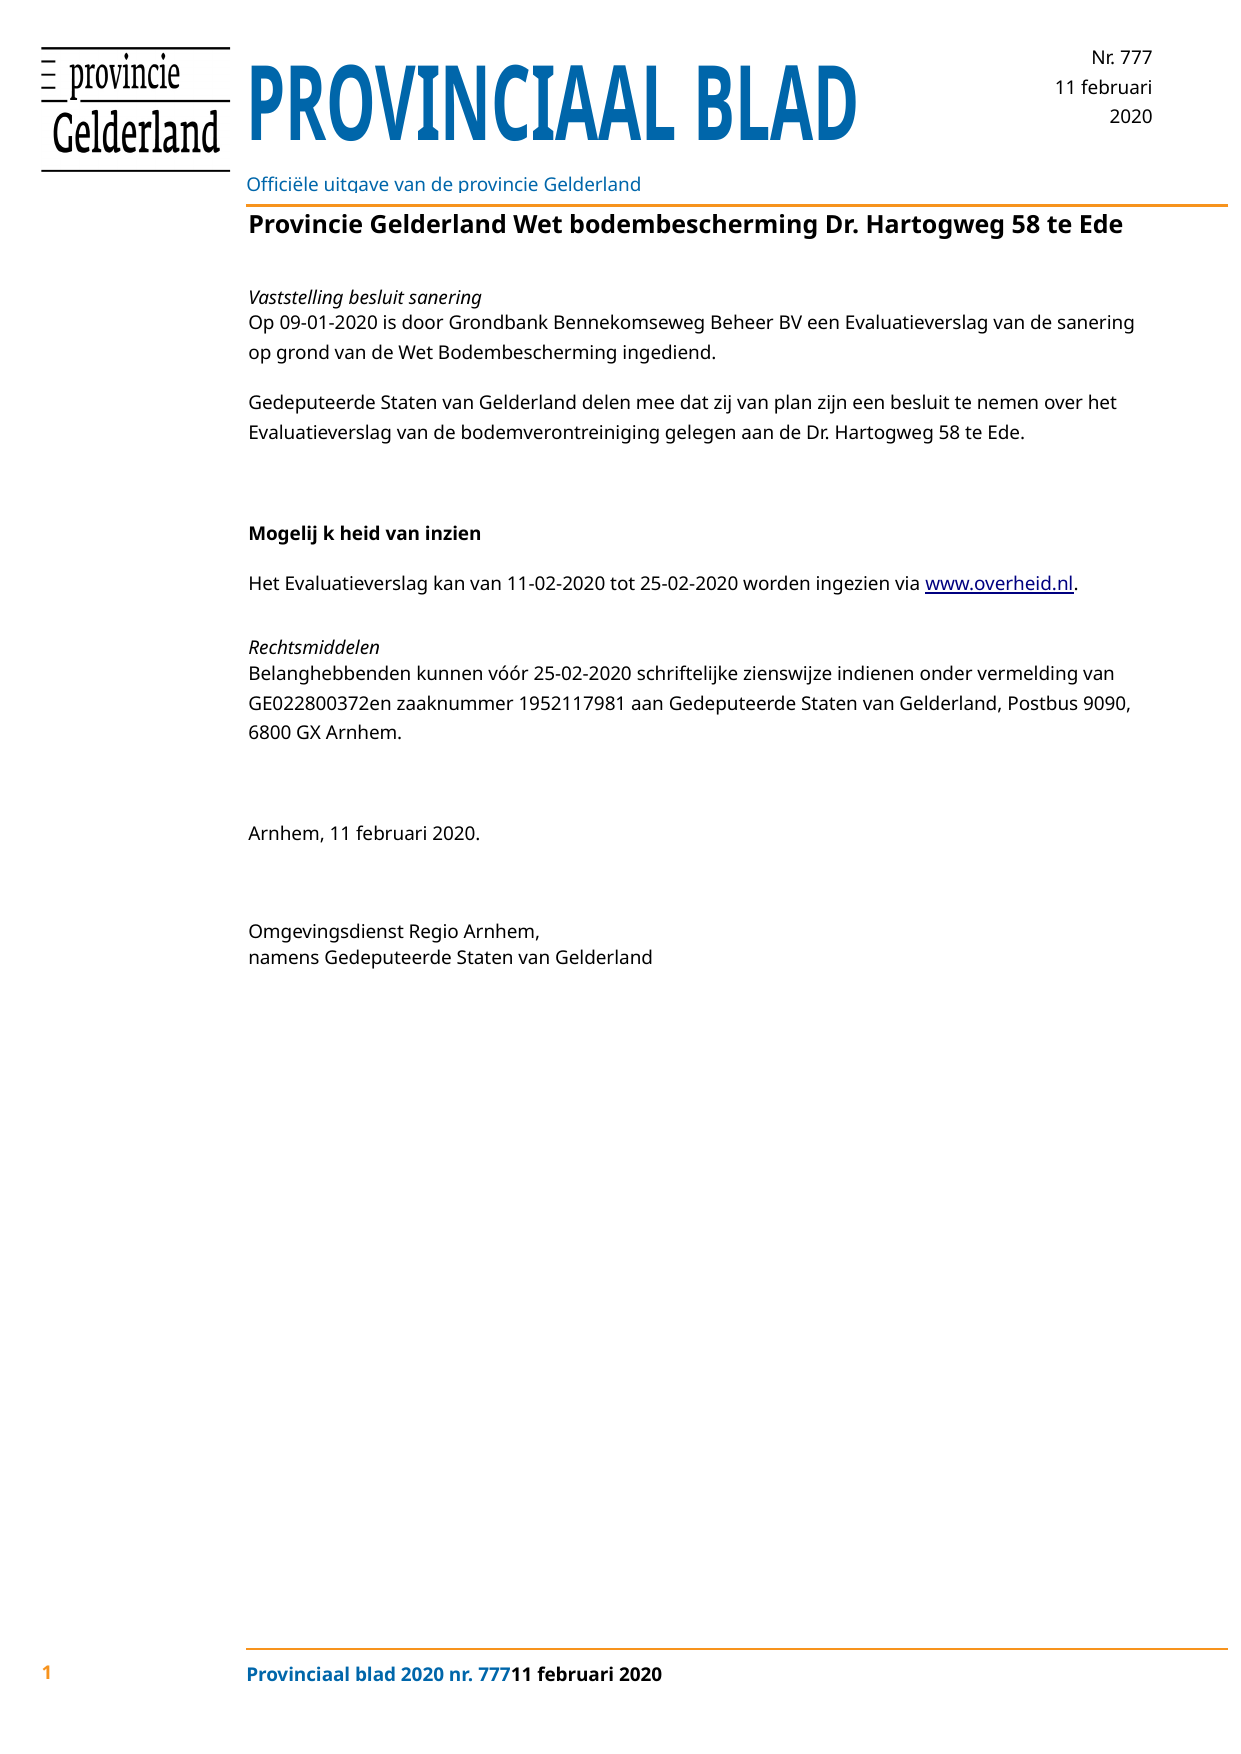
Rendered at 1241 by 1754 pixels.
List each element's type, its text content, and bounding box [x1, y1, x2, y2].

text Op 09-01-2020 is door Grondbank Bennekomseweg Beheer BV een Evaluatieverslag van de sanering op grond van de Wet Bodembescherming ingediend. [248, 309, 1152, 365]
text Het Evaluatieverslag kan van 11-02-2020 tot 25-02-2020 worden ingezien via www.overheid.nl. [248, 570, 1152, 596]
text Omgevingsdienst Regio Arnhem, [248, 918, 1152, 944]
text Provincie Gelderland Wet bodembescherming Dr. Hartogweg 58 te Ede [248, 207, 1152, 241]
text Arnhem, 11 februari 2020. [248, 820, 1152, 846]
picture [41, 47, 231, 172]
text Gedeputeerde Staten van Gelderland delen mee dat zij van plan zijn een besluit te nemen over het Evaluatieverslag van de bodemverontreiniging gelegen aan de Dr. Hartogweg 58 te Ede. [248, 389, 1152, 445]
text Belanghebbenden kunnen vóór 25-02-2020 schriftelijke zienswijze indienen onder vermelding van GE022800372en zaaknummer 1952117981 aan Gedeputeerde Staten van Gelderland, Postbus 9090, 6800 GX Arnhem. [248, 660, 1152, 745]
text Mogelij k heid van inzien [248, 520, 1152, 546]
text namens Gedeputeerde Staten van Gelderland [248, 944, 1152, 970]
text Rechtsmiddelen [248, 634, 1152, 660]
text Vaststelling besluit sanering [248, 284, 1152, 309]
